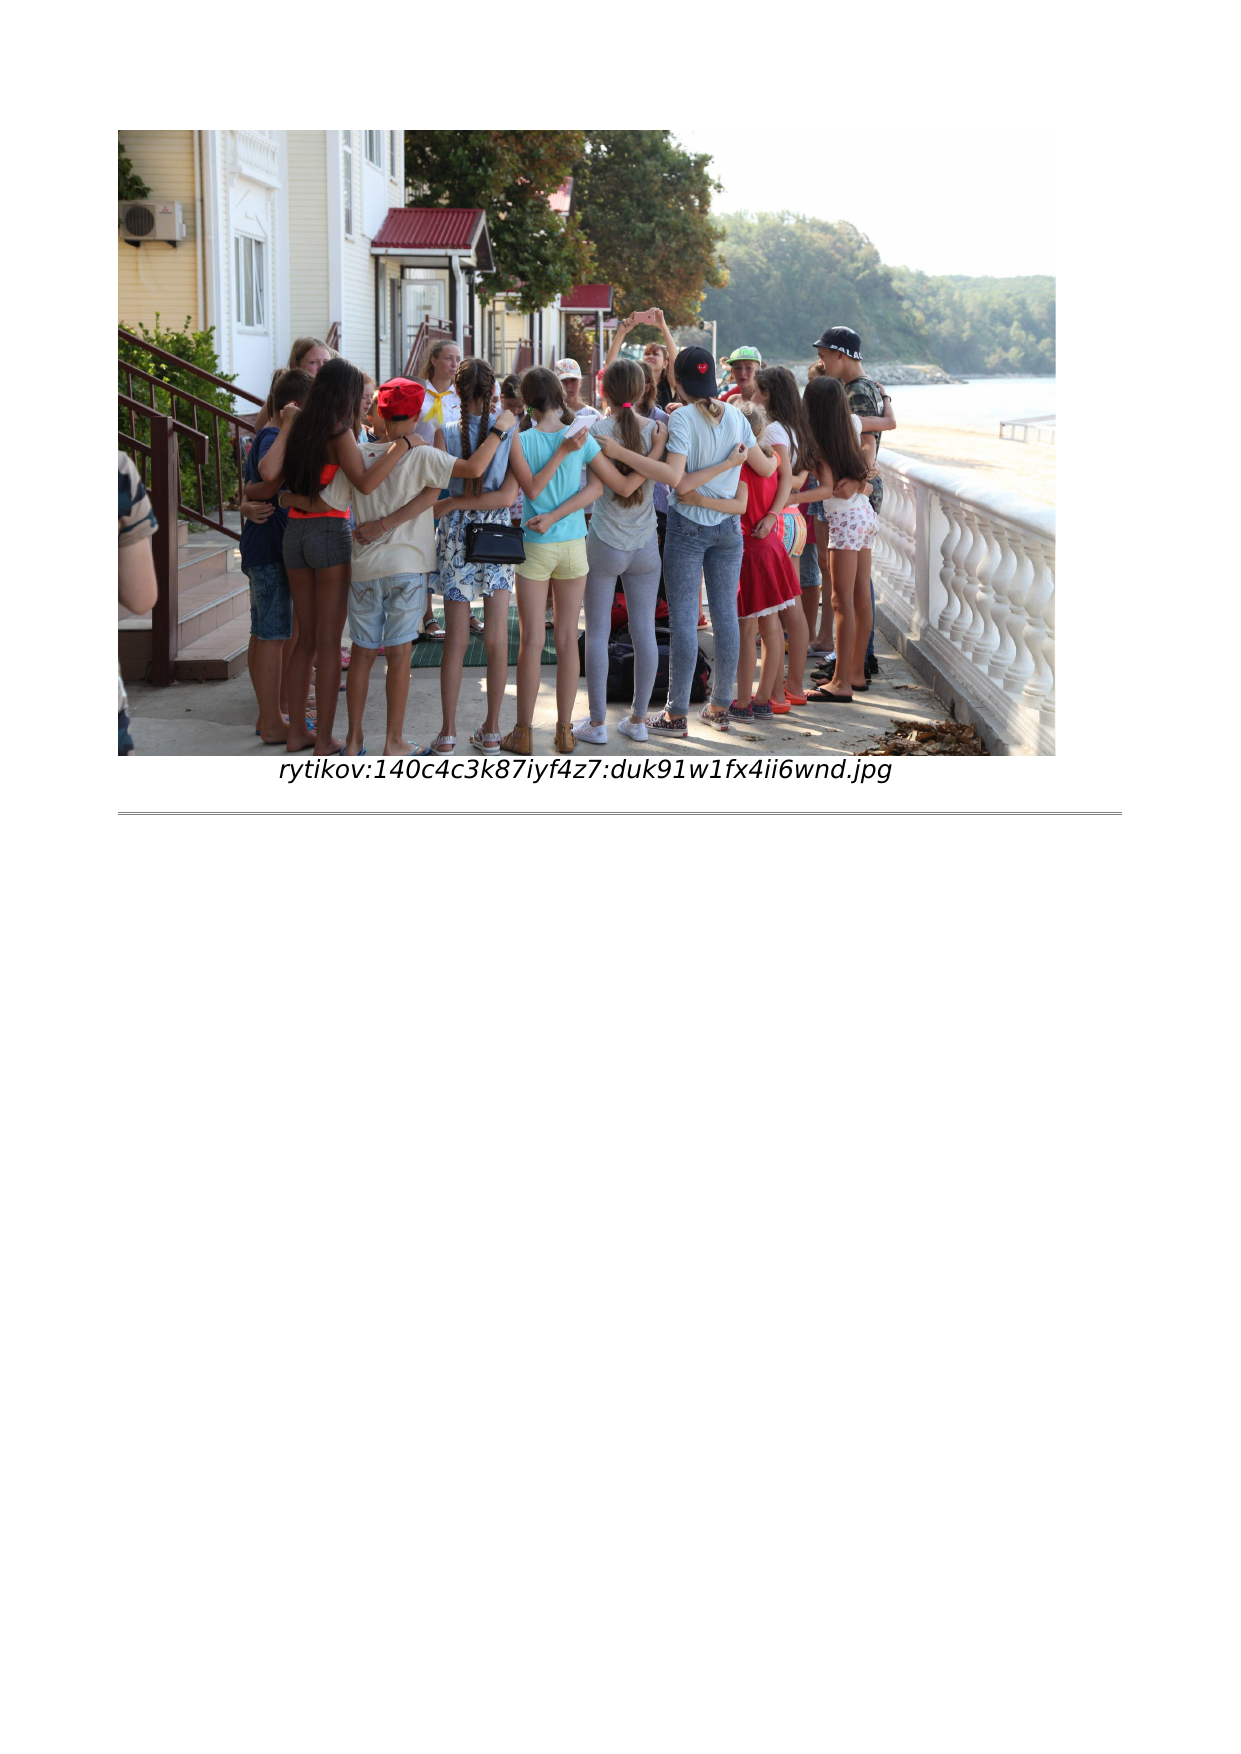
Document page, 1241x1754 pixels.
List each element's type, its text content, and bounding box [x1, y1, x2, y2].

picture [118, 130, 1056, 756]
text rytikov:140c4c3k87iyf4z7:duk91w1fx4ii6wnd.jpg [118, 756, 1056, 785]
